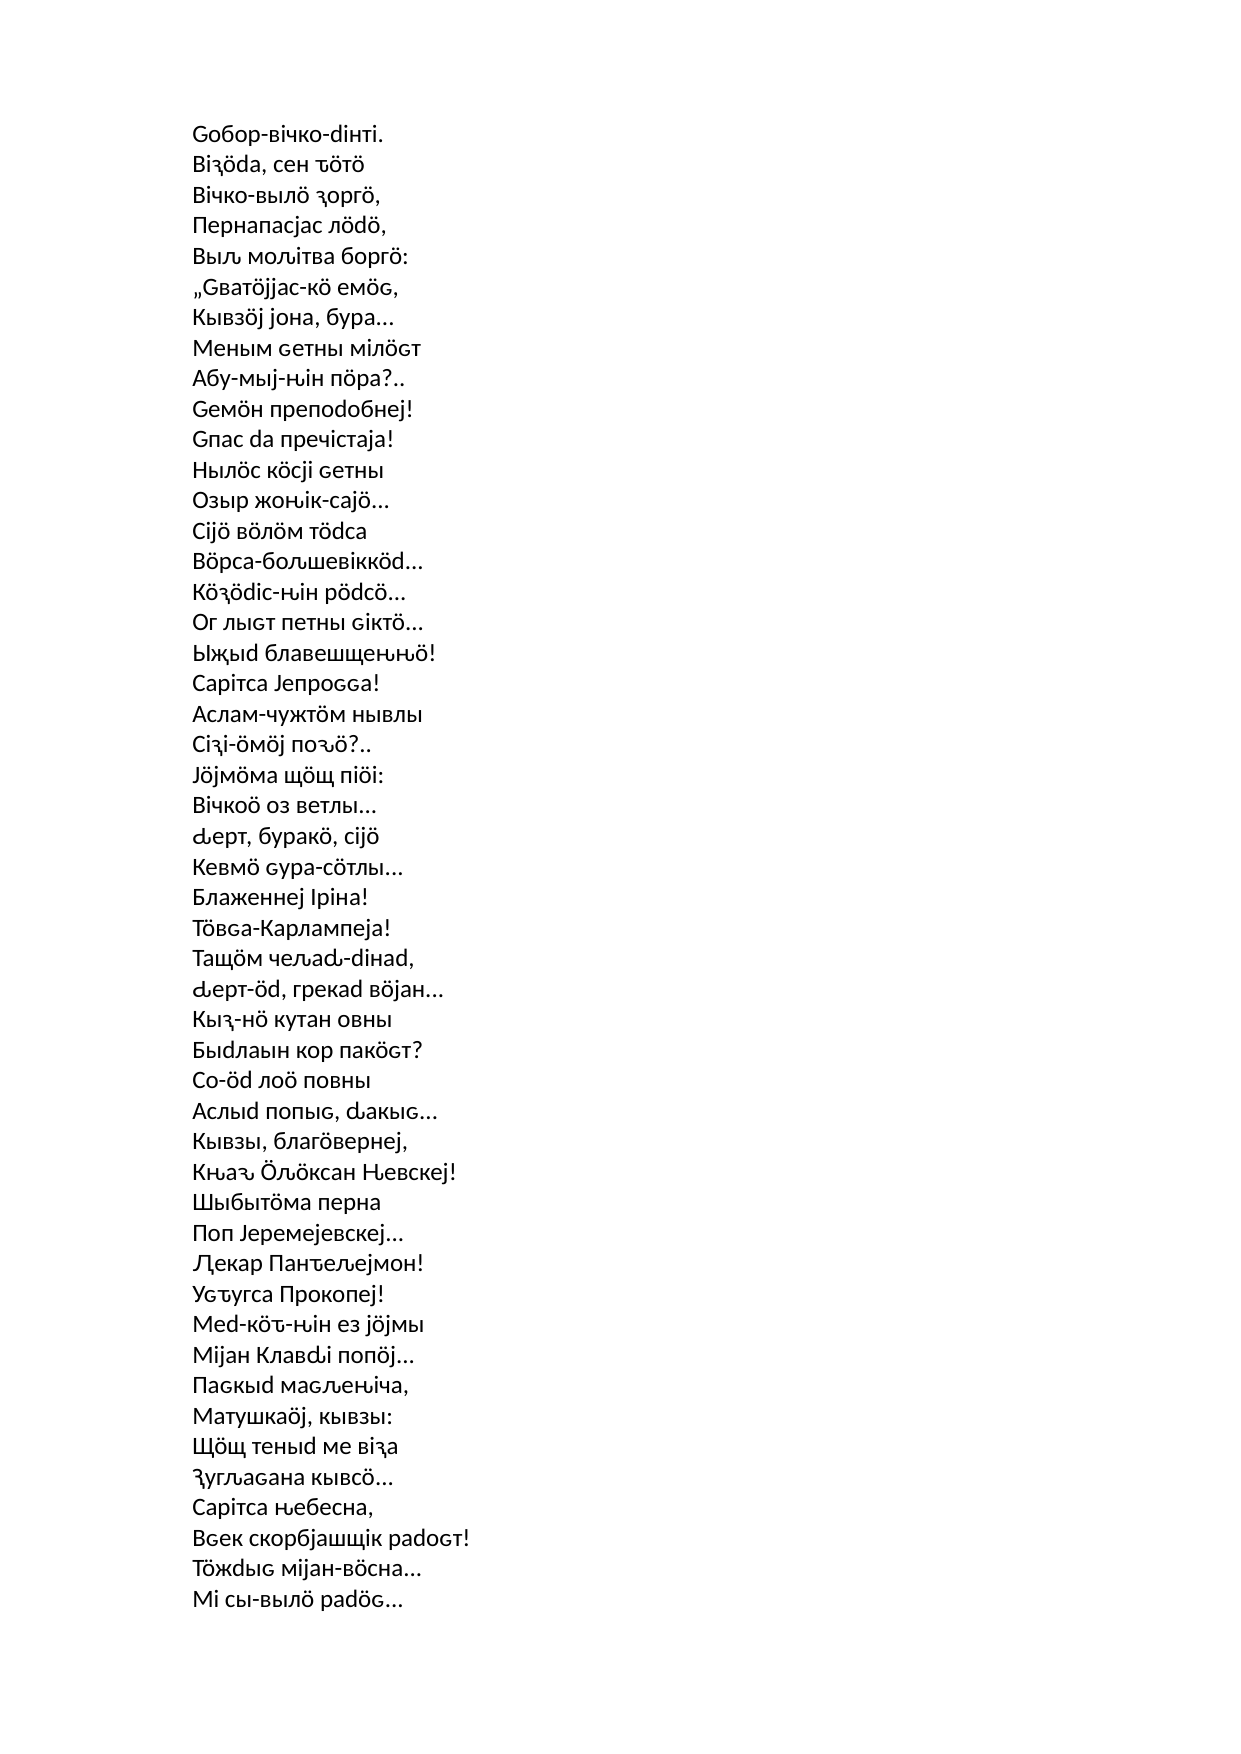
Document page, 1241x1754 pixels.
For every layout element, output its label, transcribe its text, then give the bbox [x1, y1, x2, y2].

text „Ԍватӧјјас-кӧ емӧԍ, [118, 271, 1122, 301]
text Тащӧм чеԉаԃ-ԁінаԁ, [118, 942, 1122, 973]
text Паԍкыԁ маԍԉеԋіча, [118, 1369, 1122, 1400]
text Озыр жоԋік-сајӧ... [118, 484, 1122, 515]
text Меԁ-кӧԏ-ԋін ез јӧјмы [118, 1308, 1122, 1339]
text Блаженнеј Іріна! [118, 881, 1122, 912]
text Вԍек скорбјашщік раԁоԍт! [118, 1522, 1122, 1553]
text Кыԇ-нӧ кутан овны [118, 1003, 1122, 1034]
text Тӧжԁыԍ міјан-вӧсна... [118, 1553, 1122, 1583]
text Выԉ моԉітва боргӧ: [118, 240, 1122, 271]
text Міјан Клавԃі попӧј... [118, 1339, 1122, 1369]
text Ԉекар Панԏеԉејмон! [118, 1247, 1122, 1278]
text Віԇӧԁа, сен ԏӧтӧ [118, 149, 1122, 179]
text Аслыԁ попыԍ, ԃакыԍ... [118, 1095, 1122, 1125]
text Кӧԇӧԁіс-ԋін рӧԁсӧ... [118, 576, 1122, 606]
text Поп Јеремејевскеј... [118, 1217, 1122, 1247]
text Пернапасјас лӧԁӧ, [118, 210, 1122, 240]
text Мі сы-вылӧ раԁӧԍ... [118, 1583, 1122, 1614]
text Щӧщ теныԁ ме віԇа [118, 1431, 1122, 1461]
text Кԋаԅ Ӧԉӧксан Ԋевскеј! [118, 1156, 1122, 1186]
text Быԁлаын кор пакӧԍт? [118, 1034, 1122, 1064]
text Абу-мыј-ԋін пӧра?.. [118, 362, 1122, 393]
text Ԍобор-вічко-ԁінті. [118, 118, 1122, 149]
text Матушкаӧј, кывзы: [118, 1400, 1122, 1431]
text Меным ԍетны мілӧԍт [118, 332, 1122, 362]
text Шыбытӧма перна [118, 1186, 1122, 1217]
text Сіјӧ вӧлӧм тӧԁса [118, 515, 1122, 545]
text Ыҗыԁ блавешщеԋԋӧ! [118, 637, 1122, 667]
text Со-ӧԁ лоӧ повны [118, 1064, 1122, 1095]
text Тӧвԍа-Карлампеја! [118, 912, 1122, 942]
text Ог лыԍт петны ԍіктӧ... [118, 606, 1122, 637]
text Јӧјмӧма щӧщ піӧі: [118, 759, 1122, 789]
text Кывзы, благӧвернеј, [118, 1125, 1122, 1156]
text Ԃерт, буракӧ, сіјӧ [118, 820, 1122, 851]
text Кывзӧј јона, бура... [118, 301, 1122, 332]
text Ԇугԉаԍана кывсӧ... [118, 1461, 1122, 1492]
text Вічко-вылӧ ԇоргӧ, [118, 179, 1122, 210]
text Аслам-чужтӧм нывлы [118, 698, 1122, 728]
text Кевмӧ ԍура-сӧтлы... [118, 851, 1122, 881]
text Сарітса Јепроԍԍа! [118, 667, 1122, 698]
text Уԍԏугса Прокопеј! [118, 1278, 1122, 1308]
text Вӧрса-боԉшевіккӧԁ... [118, 545, 1122, 576]
text Ԍпас ԁа пречістаја! [118, 423, 1122, 454]
text Ԍемӧн препоԁобнеј! [118, 393, 1122, 423]
text Сарітса ԋебесна, [118, 1492, 1122, 1522]
text Нылӧс кӧсјі ԍетны [118, 454, 1122, 484]
text Сіԇі-ӧмӧј поԅӧ?.. [118, 728, 1122, 759]
text Вічкоӧ оз ветлы... [118, 789, 1122, 820]
text Ԃерт-ӧԁ, грекаԁ вӧјан... [118, 973, 1122, 1003]
